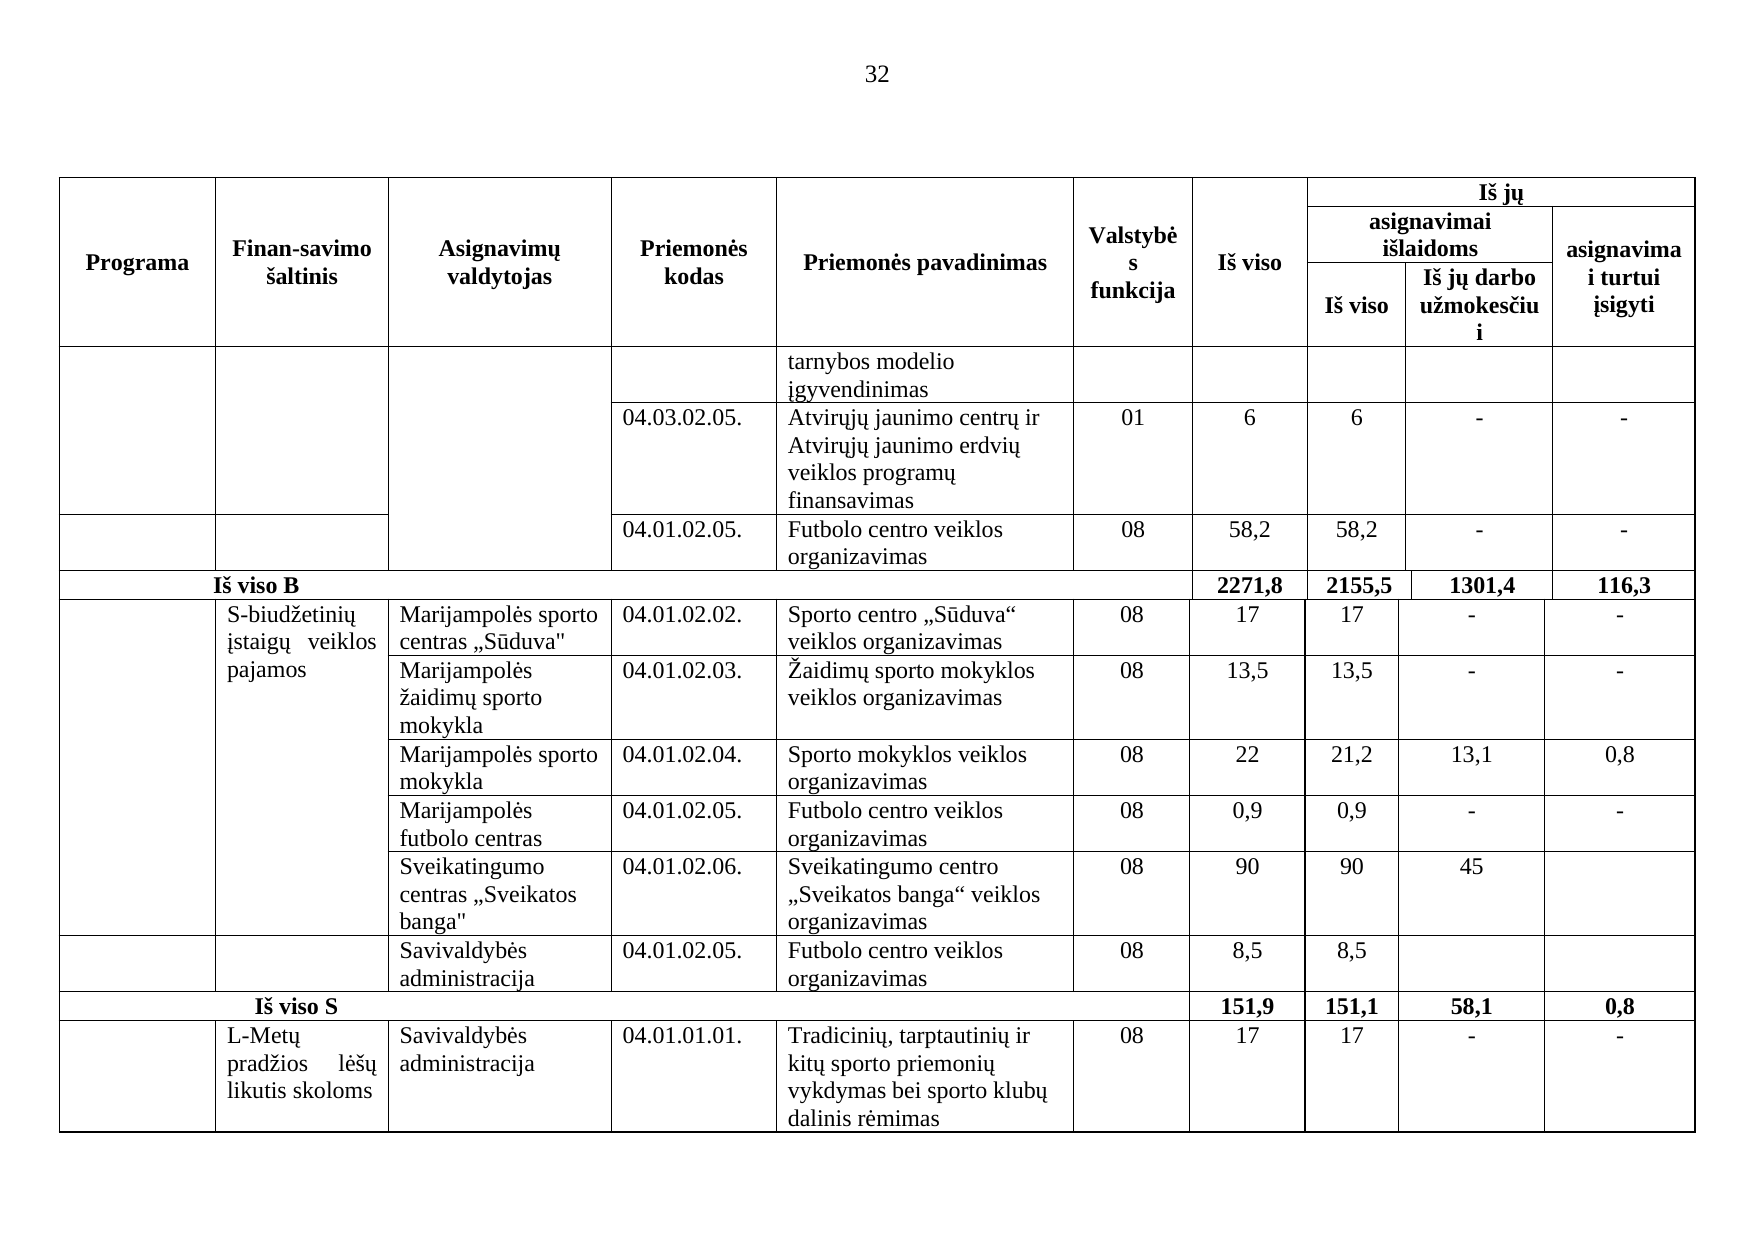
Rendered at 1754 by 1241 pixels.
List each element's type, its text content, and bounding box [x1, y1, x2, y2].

table_header Valstybės funkcija [1074, 178, 1192, 346]
table_cell 04.01.02.03. [612, 656, 776, 739]
table_cell - [1399, 1021, 1544, 1131]
table_cell - [1399, 796, 1544, 851]
table_cell Futbolo centro veiklos organizavimas [777, 796, 1073, 851]
table_cell [389, 402, 611, 514]
table_cell [216, 347, 388, 402]
table_cell tarnybos modelio įgyvendinimas [777, 347, 1073, 402]
table_cell Futbolo centro veiklos organizavimas [777, 515, 1073, 570]
table_cell 04.03.02.05. [612, 403, 776, 514]
table_cell 22 [1190, 740, 1304, 795]
table_cell [1545, 936, 1694, 991]
table_cell [60, 515, 215, 570]
table_cell Sveikatingumo centras „Sveikatos banga" [389, 852, 611, 935]
table_cell 6 [1308, 403, 1405, 514]
table_cell Iš viso S [60, 992, 1189, 1020]
table_cell - [1545, 1021, 1694, 1131]
table_cell Iš viso [1308, 263, 1405, 346]
table_cell 6 [1193, 403, 1307, 514]
table_cell Marijampolės žaidimų sporto mokykla [389, 656, 611, 739]
table_cell 08 [1074, 1021, 1189, 1131]
table_cell - [1406, 515, 1552, 570]
table_cell Tradicinių, tarptautinių ir kitų sporto priemonių vykdymas bei sporto klubų dalinis rėmimas [777, 1021, 1073, 1131]
table_cell asignavimai išlaidoms [1308, 207, 1552, 262]
table_cell [1193, 347, 1307, 402]
table_cell 17 [1190, 600, 1304, 655]
table_cell [60, 600, 215, 655]
table_cell 2155,5 [1308, 571, 1411, 598]
table_cell Sporto mokyklos veiklos organizavimas [777, 740, 1073, 795]
table_cell Iš jų darbo užmokesčiui [1406, 263, 1552, 346]
table_header Priemonės kodas [612, 178, 776, 346]
table_cell 17 [1190, 1021, 1304, 1131]
table_cell [216, 402, 388, 514]
table_cell - [1553, 403, 1694, 514]
table_cell - [1399, 656, 1544, 739]
table_cell - [1399, 600, 1544, 655]
table_cell 04.01.02.06. [612, 852, 776, 935]
table_cell 01 [1074, 403, 1192, 514]
table_cell 08 [1074, 740, 1189, 795]
table_cell 8,5 [1190, 936, 1304, 991]
table_cell 90 [1306, 852, 1398, 935]
table_cell 0,9 [1306, 796, 1398, 851]
table_cell 58,2 [1308, 515, 1405, 570]
table_cell 0,8 [1545, 740, 1694, 795]
table_cell 90 [1190, 852, 1304, 935]
table_cell 08 [1074, 515, 1192, 570]
table_cell 17 [1306, 1021, 1398, 1131]
table_header Iš jų [1308, 178, 1694, 206]
table_cell [60, 402, 215, 514]
table_cell Savivaldybės administracija [389, 1021, 611, 1131]
table_cell [216, 851, 388, 935]
table_cell Marijampolės futbolo centras [389, 796, 611, 851]
table_cell 45 [1399, 852, 1544, 935]
table_cell 08 [1074, 852, 1189, 935]
table_cell Sporto centro „Sūduva“ veiklos organizavimas [777, 600, 1073, 655]
table_cell 0,8 [1545, 992, 1694, 1020]
table_cell 13,1 [1399, 740, 1544, 795]
table_cell [389, 514, 611, 570]
table_cell Marijampolės sporto mokykla [389, 740, 611, 795]
table_cell 13,5 [1306, 656, 1398, 739]
table_cell - [1545, 600, 1694, 655]
table_cell 04.01.01.01. [612, 1021, 776, 1131]
table_cell 8,5 [1306, 936, 1398, 991]
table_cell - [1406, 347, 1552, 402]
table_cell [612, 347, 776, 402]
table_header Finan-savimo šaltinis [216, 178, 388, 346]
table_cell Marijampolės sporto centras „Sūduva" [389, 600, 611, 655]
table_cell 04.01.02.05. [612, 936, 776, 991]
table_cell 08 [1074, 936, 1189, 991]
table_cell 04.01.02.02. [612, 600, 776, 655]
table_cell - [1545, 796, 1694, 851]
table_cell [216, 515, 388, 570]
table_cell 17 [1306, 600, 1398, 655]
table_cell [60, 347, 215, 402]
table_cell Sveikatingumo centro „Sveikatos banga“ veiklos organizavimas [777, 852, 1073, 935]
table_cell 04.01.02.05. [612, 515, 776, 570]
table_cell Žaidimų sporto mokyklos veiklos organizavimas [777, 656, 1073, 739]
table_cell [60, 851, 215, 935]
table_cell - [1545, 656, 1694, 739]
table_cell Iš viso B [60, 571, 1192, 598]
table_header Priemonės pavadinimas [777, 178, 1073, 346]
table_header Programa [60, 178, 215, 346]
table_cell [1399, 936, 1544, 991]
table_cell [1074, 347, 1192, 402]
table_cell 2271,8 [1193, 571, 1307, 598]
table_cell [60, 1021, 215, 1131]
table_cell 151,9 [1190, 992, 1304, 1020]
table_cell 04.01.02.04. [612, 740, 776, 795]
table_cell [1545, 852, 1694, 935]
table_cell 0,9 [1190, 796, 1304, 851]
table_cell 21,2 [1306, 740, 1398, 795]
table_cell 04.01.02.05. [612, 796, 776, 851]
table_cell Savivaldybės administracija [389, 936, 611, 991]
table_cell - [1553, 347, 1694, 402]
table_cell [1308, 347, 1405, 402]
table_cell 1301,4 [1412, 571, 1552, 598]
table_cell L-Metų pradžios lėšų likutis skoloms [216, 1021, 388, 1131]
table_cell 58,2 [1193, 515, 1307, 570]
table_cell - [1553, 515, 1694, 570]
table_cell Atvirųjų jaunimo centrų ir Atvirųjų jaunimo erdvių veiklos programų finansavimas [777, 403, 1073, 514]
table_cell 116,3 [1553, 571, 1694, 598]
table_cell [389, 347, 611, 402]
table_cell [60, 936, 215, 991]
table_header Asignavimų valdytojas [389, 178, 611, 346]
table_header Iš viso [1193, 178, 1307, 346]
table_cell [60, 655, 215, 851]
table_cell 08 [1074, 796, 1189, 851]
table_cell S-biudžetinių įstaigų veiklos pajamos [216, 600, 388, 851]
table_cell 13,5 [1190, 656, 1304, 739]
table_cell asignavimai turtui įsigyti [1553, 207, 1694, 346]
table_cell 58,1 [1399, 992, 1544, 1020]
table_cell Futbolo centro veiklos organizavimas [777, 936, 1073, 991]
table_cell - [1406, 403, 1552, 514]
table_cell 151,1 [1306, 992, 1398, 1020]
table_cell 08 [1074, 656, 1189, 739]
table_cell [216, 936, 388, 991]
table_cell 08 [1074, 600, 1189, 655]
